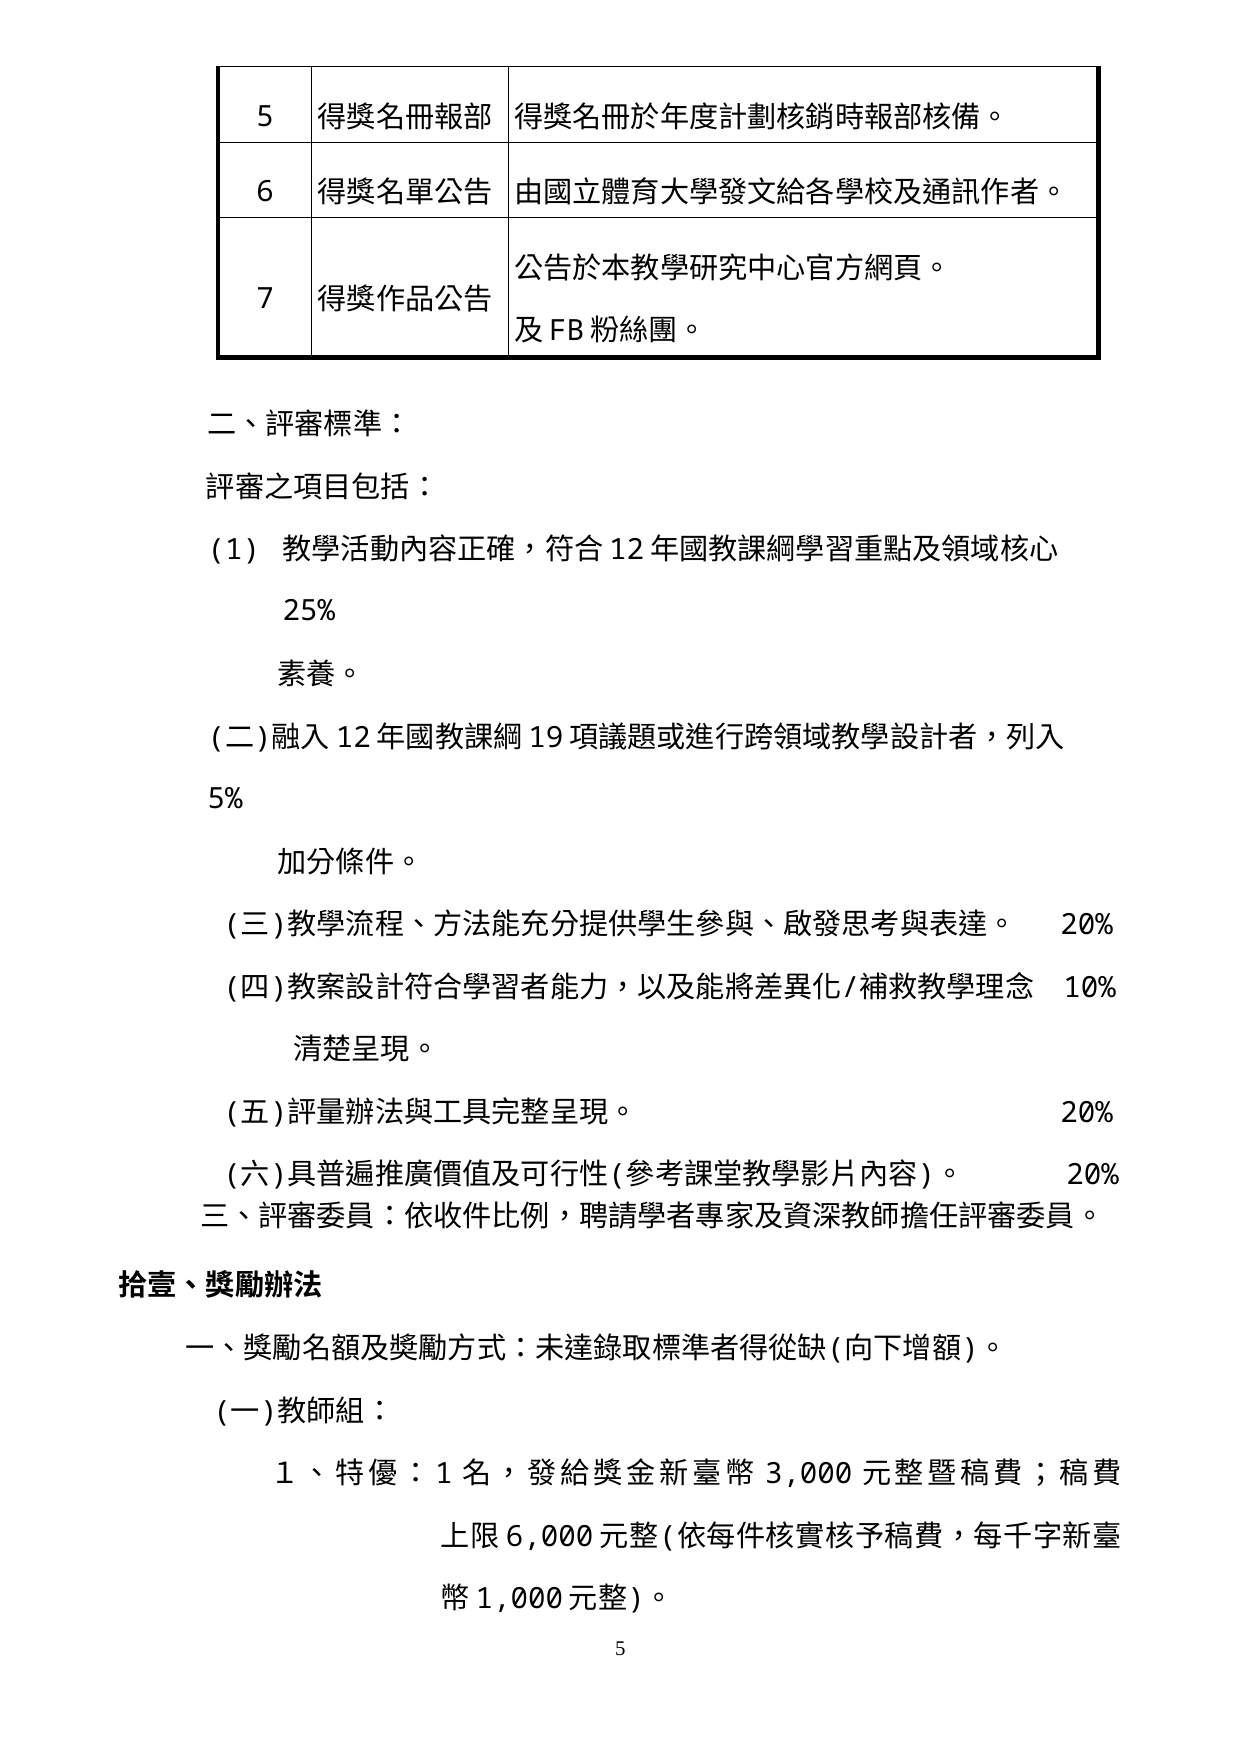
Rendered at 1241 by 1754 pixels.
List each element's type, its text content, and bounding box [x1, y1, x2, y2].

table_cell 7 [220, 218, 311, 355]
text １、特優：1名，發給獎金新臺幣3,000元整暨稿費；稿費 上限6,000元整(依每件核實核予稿費，每千字新臺幣1,000元整)。 [270, 1429, 1122, 1617]
text 一、獎勵名額及奬勵方式：未達錄取標準者得從缺(向下增額)。 [118, 1325, 1122, 1367]
table_cell 由國立體育大學發文給各學校及通訊作者。 [509, 143, 1096, 217]
table_cell 得獎作品公告 [312, 218, 508, 355]
text 清楚呈現。 [118, 1005, 1122, 1068]
text (三)教學流程、方法能充分提供學生參與、啟發思考與表達。 20% [118, 880, 1122, 943]
table_cell 5 [220, 67, 311, 142]
text (六)具普遍推廣價值及可行性(參考課堂教學影片內容)。 20% [118, 1130, 1122, 1193]
table_cell 得獎名冊報部 [312, 67, 508, 142]
text 素養。 [207, 630, 1122, 693]
text (五)評量辦法與工具完整呈現。 20% [118, 1068, 1122, 1130]
table_cell 6 [220, 143, 311, 217]
text (四)教案設計符合學習者能力，以及能將差異化/補救教學理念 10% [118, 943, 1122, 1005]
table_cell 公告於本教學研究中心官方網頁。 及FB粉絲團。 [509, 218, 1096, 355]
text 拾壹、獎勵辦法 [118, 1255, 1122, 1305]
text (二)融入12年國教課綱19項議題或進行跨領域教學設計者，列入 5% [207, 693, 1122, 818]
text 二、評審標準： [118, 401, 1122, 443]
text (一)教師組： [155, 1367, 1122, 1429]
text 評審之項目包括： [118, 443, 1122, 505]
text 加分條件。 [207, 818, 1122, 880]
text 三、評審委員：依收件比例，聘請學者專家及資深教師擔任評審委員。 [118, 1193, 1122, 1234]
table_cell 得獎名冊於年度計劃核銷時報部核備。 [509, 67, 1096, 142]
list 教學活動內容正確，符合12年國教課綱學習重點及領域核心 25% [207, 505, 1122, 630]
table_cell 得獎名單公告 [312, 143, 508, 217]
